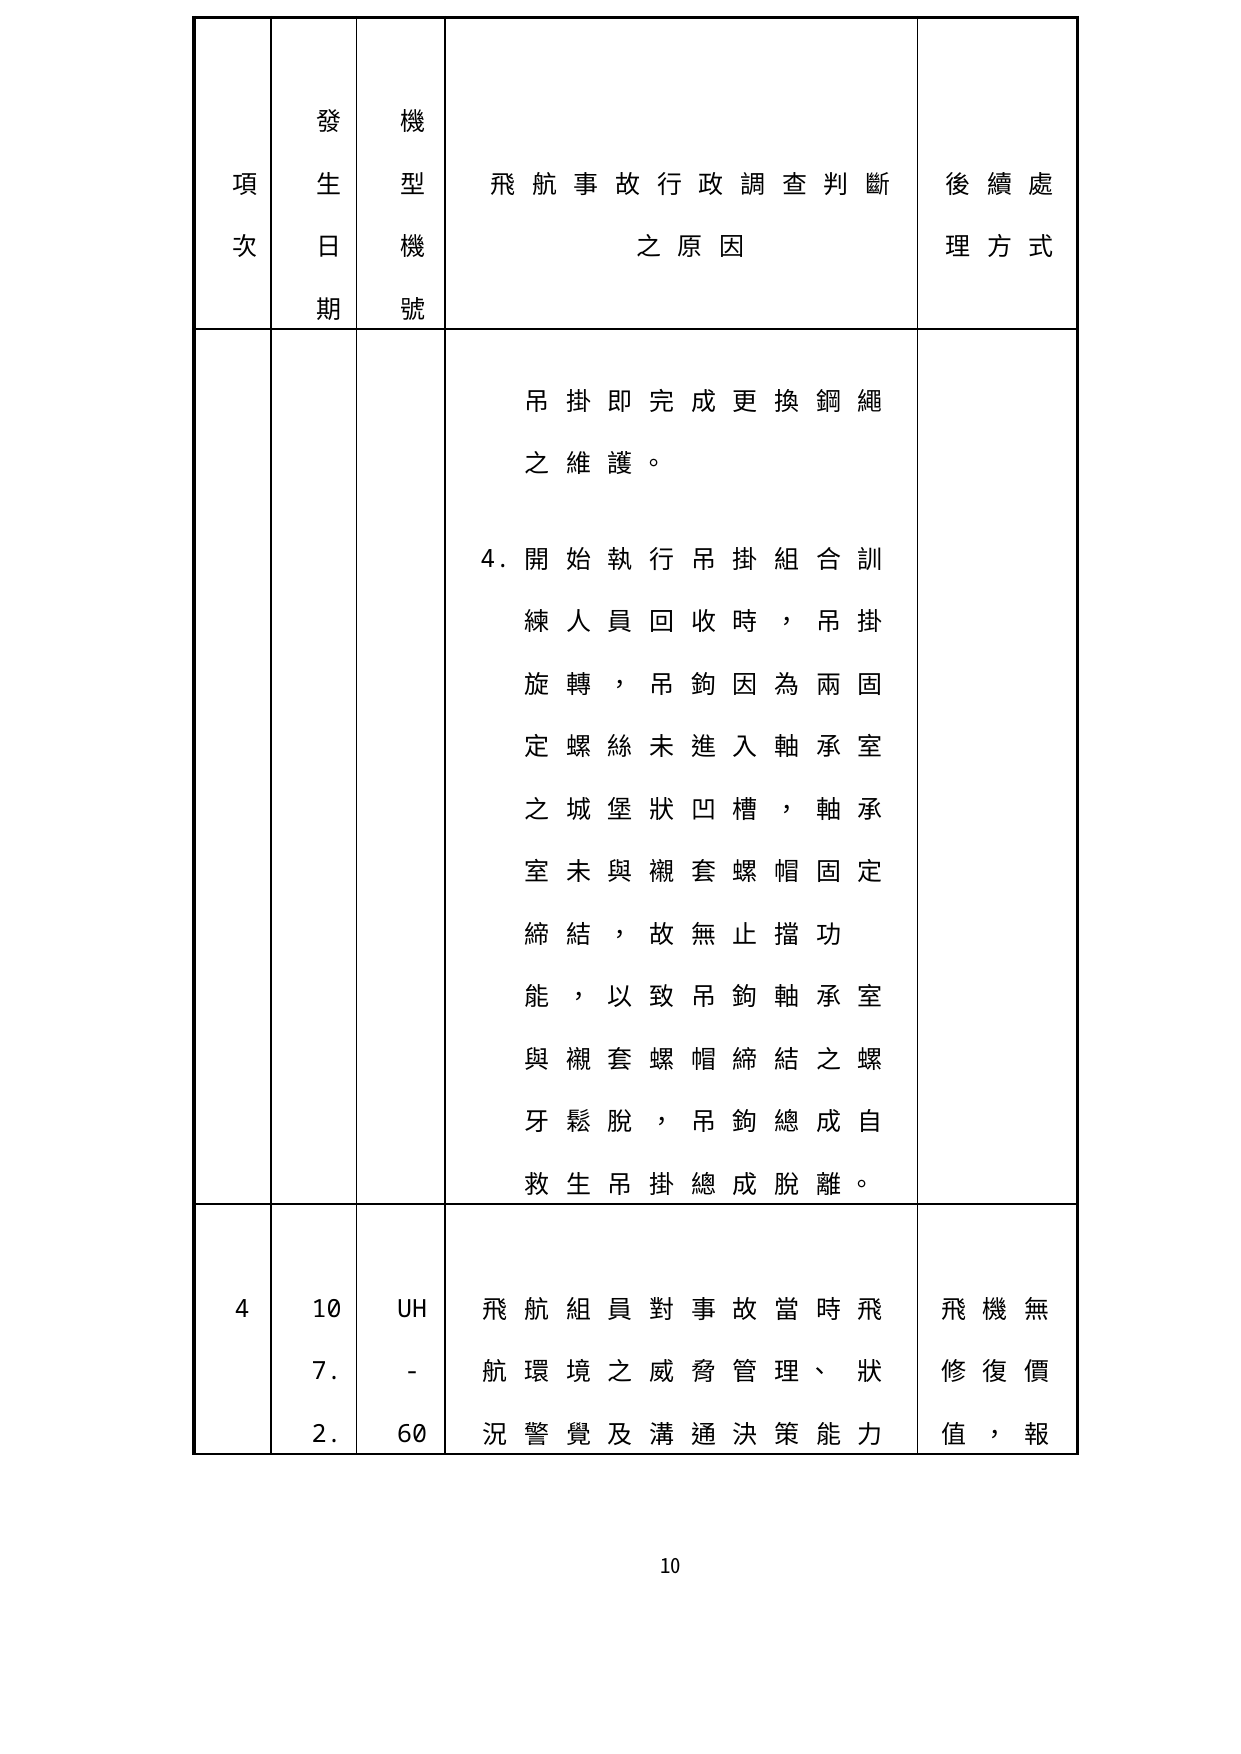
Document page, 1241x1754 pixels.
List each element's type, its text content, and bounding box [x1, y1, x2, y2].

table_cell 吊掛即完成更換鋼繩之維護。 4.開始執行吊掛組合訓練人員回收時，吊掛旋轉，吊鉤因為兩固定螺絲未進入軸承室之城堡狀凹槽，軸承室未與襯套螺帽固定締結，故無止擋功能，以致吊鉤軸承室與襯套螺帽締結之螺牙鬆脫，吊鉤總成自救生吊掛總成脫離。 [446, 330, 917, 1203]
table_header 項次 [196, 19, 270, 328]
table_cell [272, 330, 356, 1203]
table_cell 107.2. [272, 1205, 356, 1453]
table_header 發生日期 [272, 19, 356, 328]
table_cell [918, 330, 1076, 1203]
table_cell 4 [196, 1205, 270, 1453]
table_header 飛航事故行政調查判斷之原因 [446, 19, 917, 328]
table_cell [196, 330, 270, 1203]
table_cell 飛航組員對事故當時飛航環境之威脅管理、狀況警覺及溝通決策能力 [446, 1205, 917, 1453]
table_header 機型機號 [357, 19, 444, 328]
table_cell UH-60 [357, 1205, 444, 1453]
table_cell 飛機無修復價值，報 [918, 1205, 1076, 1453]
table_cell [357, 330, 444, 1203]
table_header 後續處理方式 [918, 19, 1076, 328]
